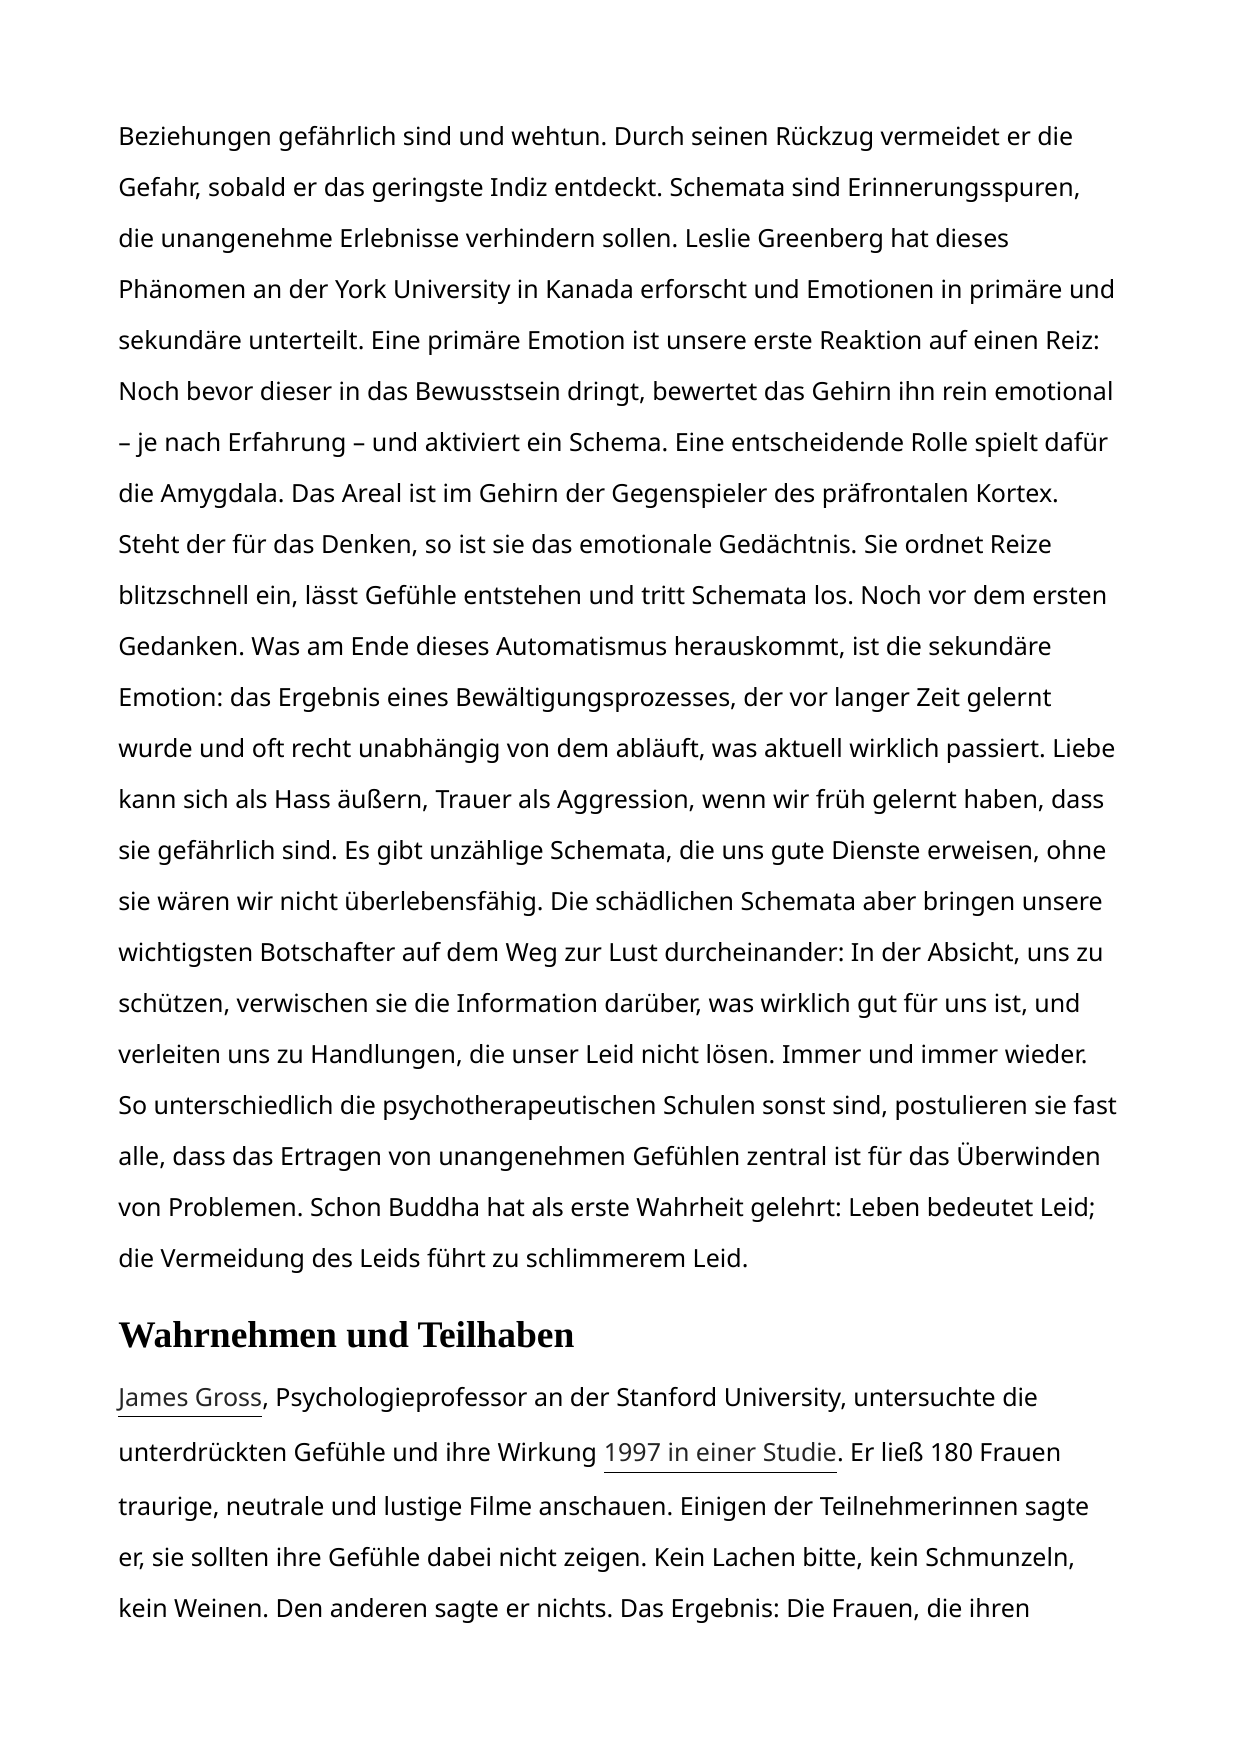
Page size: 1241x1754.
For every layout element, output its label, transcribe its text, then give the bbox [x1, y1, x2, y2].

text James Gross, Psychologieprofessor an der Stanford University, untersuchte die unterdrückten Gefühle und ihre Wirkung 1997 in einer Studie. Er ließ 180 Frauen traurige, neutrale und lustige Filme anschauen. Einigen der Teilnehmerinnen sagte er, sie sollten ihre Gefühle dabei nicht zeigen. Kein Lachen bitte, kein Schmunzeln, kein Weinen. Den anderen sagte er nichts. Das Ergebnis: Die Frauen, die ihren [118, 1379, 1122, 1625]
subtitle Wahrnehmen und Teilhaben [118, 1313, 1122, 1356]
text Beziehungen gefährlich sind und wehtun. Durch seinen Rückzug vermeidet er die Gefahr, sobald er das geringste Indiz entdeckt. Schemata sind Erinnerungsspuren, die unangenehme Erlebnisse verhindern sollen. Leslie Greenberg hat dieses Phänomen an der York University in Kanada erforscht und Emotionen in primäre und sekundäre unterteilt. Eine primäre Emotion ist unsere erste Reaktion auf einen Reiz: Noch bevor dieser in das Bewusstsein dringt, bewertet das Gehirn ihn rein emotional – je nach Erfahrung – und aktiviert ein Schema. Eine entscheidende Rolle spielt dafür die Amygdala. Das Areal ist im Gehirn der Gegenspieler des präfrontalen Kortex. Steht der für das Denken, so ist sie das emotionale Gedächtnis. Sie ordnet Reize blitzschnell ein, lässt Gefühle entstehen und tritt Schemata los. Noch vor dem ersten Gedanken. Was am Ende dieses Automatismus herauskommt, ist die sekundäre Emotion: das Ergebnis eines Bewältigungsprozesses, der vor langer Zeit gelernt wurde und oft recht unabhängig von dem abläuft, was aktuell wirklich passiert. Liebe kann sich als Hass äußern, Trauer als Aggression, wenn wir früh gelernt haben, dass sie gefährlich sind. Es gibt unzählige Schemata, die uns gute Dienste erweisen, ohne sie wären wir nicht überlebensfähig. Die schädlichen Schemata aber bringen unsere wichtigsten Botschafter auf dem Weg zur Lust durcheinander: In der Absicht, uns zu schützen, verwischen sie die Information darüber, was wirklich gut für uns ist, und verleiten uns zu Handlungen, die unser Leid nicht lösen. Immer und immer wieder. So unterschiedlich die psychotherapeutischen Schulen sonst sind, postulieren sie fast alle, dass das Ertragen von unangenehmen Gefühlen zentral ist für das Überwinden von Problemen. Schon Buddha hat als erste Wahrheit gelehrt: Leben bedeutet Leid; die Vermeidung des Leids führt zu schlimmerem Leid. [118, 118, 1122, 1275]
